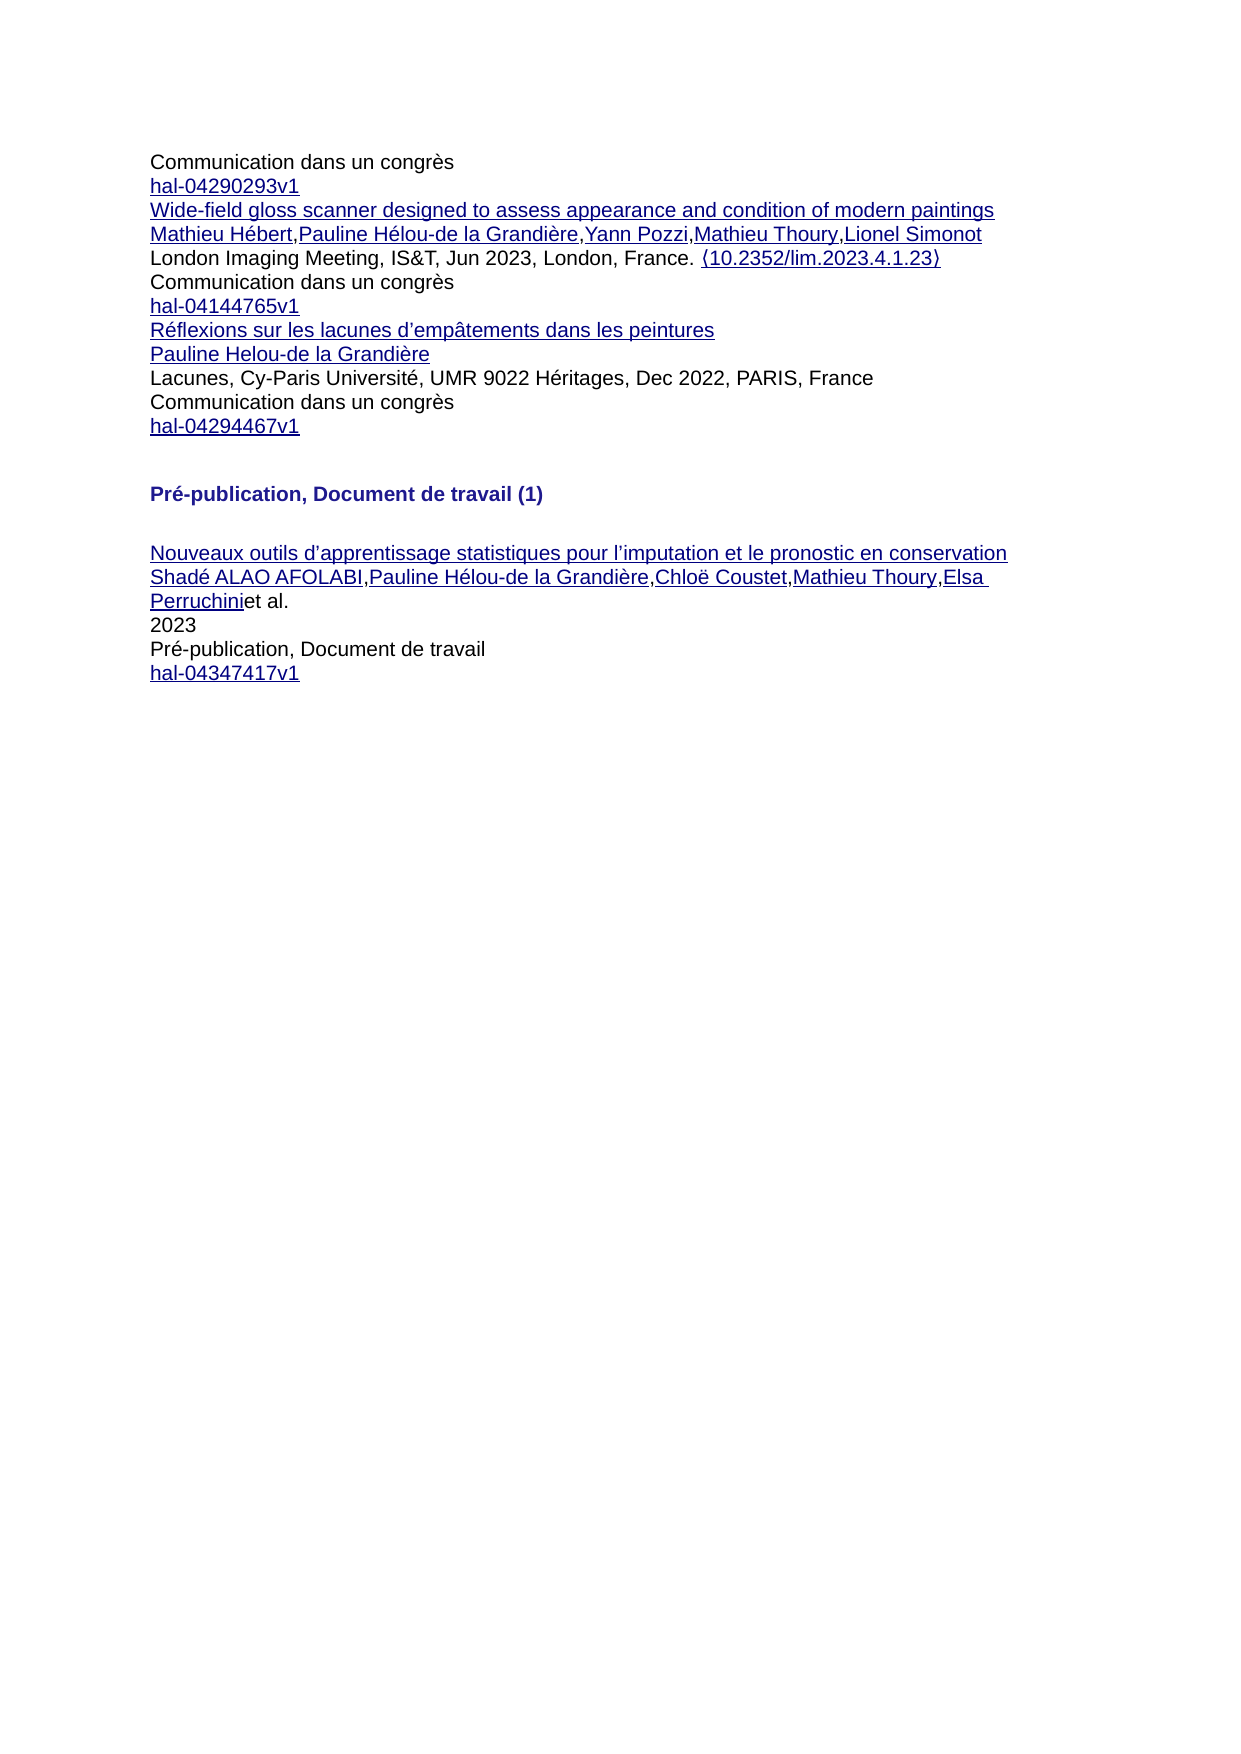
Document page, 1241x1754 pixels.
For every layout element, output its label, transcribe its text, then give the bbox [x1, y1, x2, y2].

table_cell Réflexions sur les lacunes d’empâtements dans les peintures Pauline Helou-de la Grandière Lacunes, Cy-Paris Université, UMR 9022 Héritages, Dec 2022, PARIS, France Communication dans un congrès hal-04294467v1 [150, 318, 1090, 437]
table_cell Wide-field gloss scanner designed to assess appearance and condition of modern paintings Mathieu Hébert,Pauline Hélou-de la Grandière,Yann Pozzi,Mathieu Thoury,Lionel Simonot London Imaging Meeting, IS&T, Jun 2023, London, France. ⟨10.2352/lim.2023.4.1.23⟩ Communication dans un congrès hal-04144765v1 [150, 198, 1090, 318]
table_header Nouveaux outils d’apprentissage statistiques pour l’imputation et le pronostic en conservation Shadé ALAO AFOLABI,Pauline Hélou-de la Grandière,Chloë Coustet,Mathieu Thoury,Elsa Perruchiniet al. 2023 Pré-publication, Document de travail hal-04347417v1 [150, 541, 1090, 684]
table_cell Communication dans un congrès hal-04290293v1 [150, 150, 1090, 198]
subtitle Pré-publication, Document de travail (1) [150, 482, 1090, 506]
